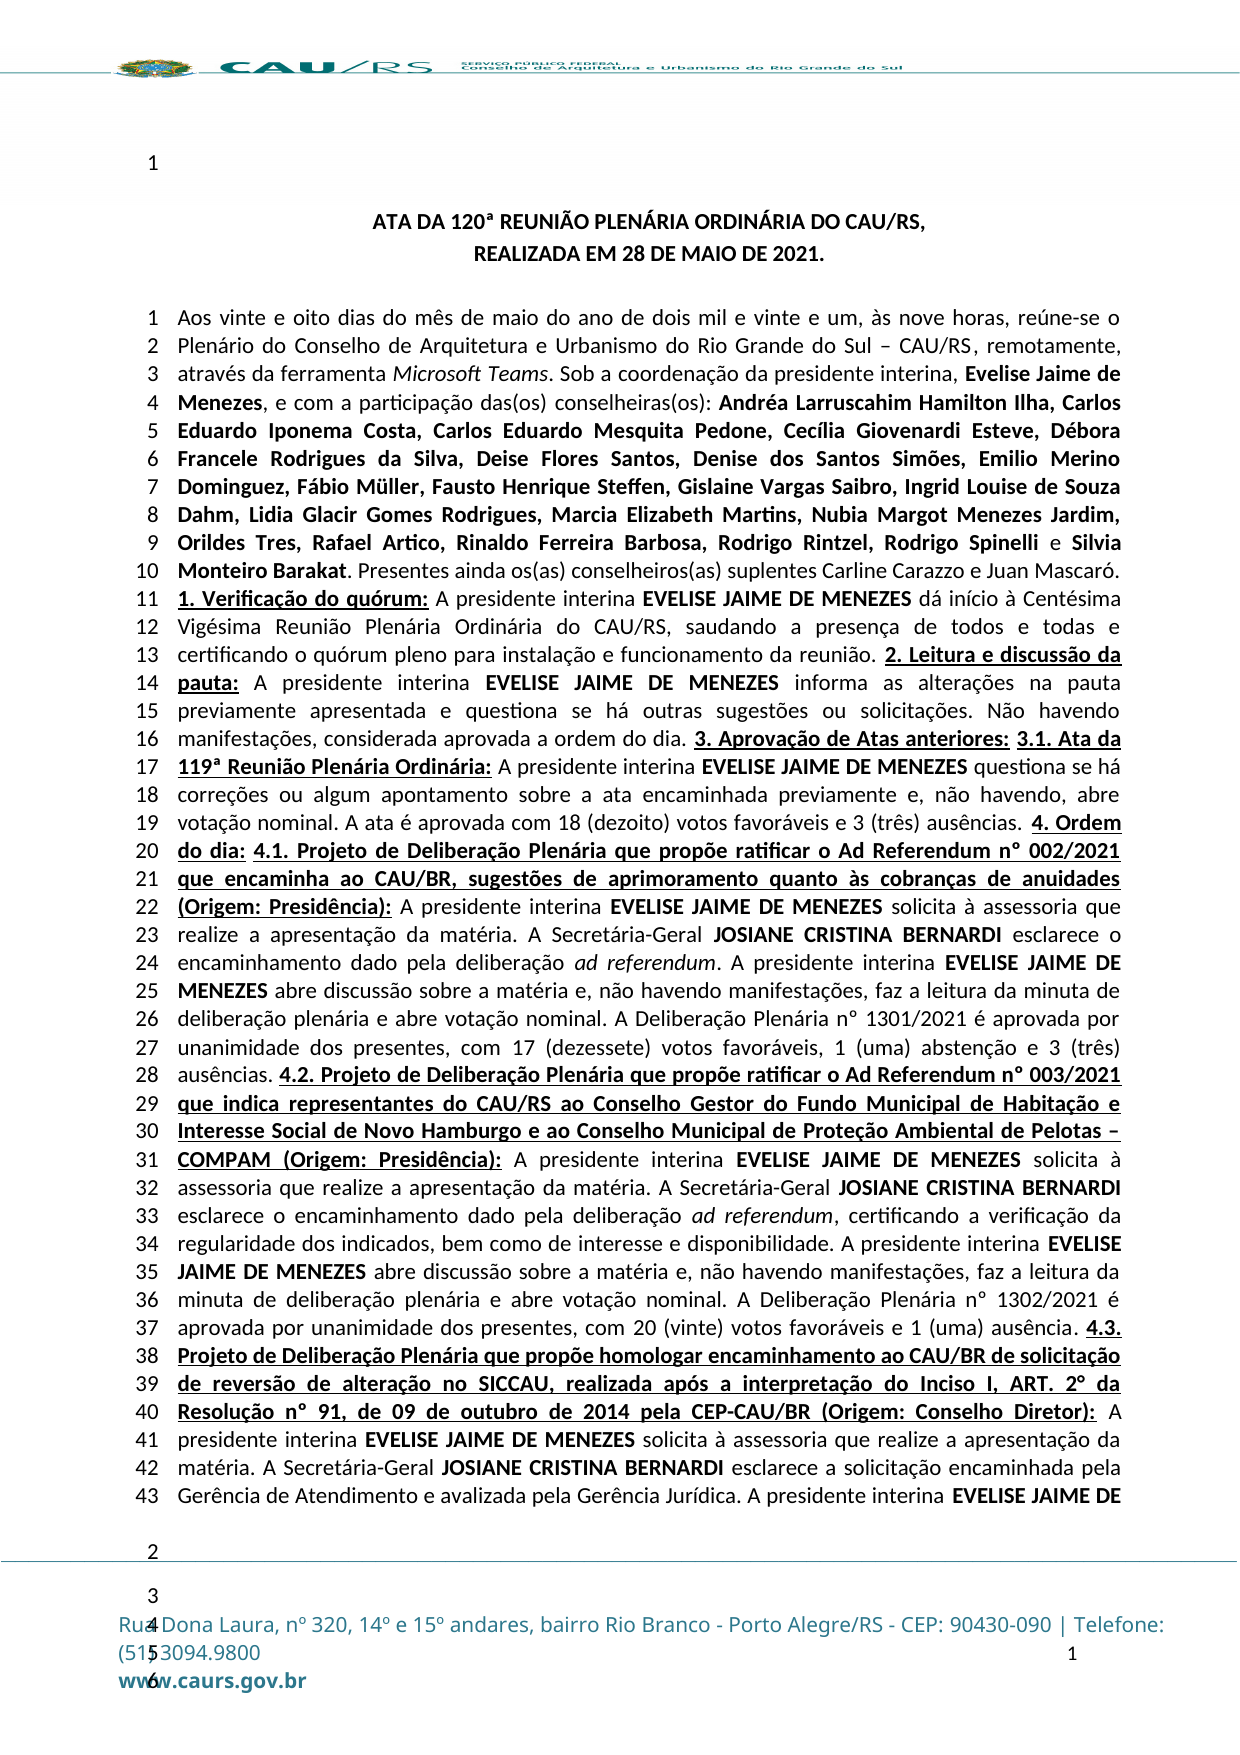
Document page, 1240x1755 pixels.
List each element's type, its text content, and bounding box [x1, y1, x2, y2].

list COMPAM (Origem: Presidência): A presidente interina EVELISE JAIME DE MENEZES solicita à assessoria que realize a apresentação da matéria. A Secretária-Geral JOSIANE CRISTINA BERNARDI esclarece o encaminhamento dado pela deliberação ad referendum, certificando a verificação da regularidade dos indicados, bem como de interesse e disponibilidade. A presidente interina EVELISE JAIME DE MENEZES abre discussão sobre a matéria e, não havendo manifestações, faz a leitura da minuta de deliberação plenária e abre votação nominal. A Deliberação Plenária nº 1302/2021 é aprovada por unanimidade dos presentes, com 20 (vinte) votos favoráveis e 1 (uma) ausência. 4.3. Projeto de Deliberação Plenária que propõe homologar encaminhamento ao CAU/BR de solicitação [177, 1142, 1121, 1365]
text REALIZADA EM 28 DE MAIO DE 2021. [177, 239, 1121, 267]
list (Origem: Presidência): A presidente interina EVELISE JAIME DE MENEZES solicita à assessoria que realize a apresentação da matéria. A Secretária-Geral JOSIANE CRISTINA BERNARDI esclarece o encaminhamento dado pela deliberação ad referendum. A presidente interina EVELISE JAIME DE MENEZES abre discussão sobre a matéria e, não havendo manifestações, faz a leitura da minuta de deliberação plenária e abre votação nominal. A Deliberação Plenária nº 1301/2021 é aprovada por unanimidade dos presentes, com 17 (dezessete) votos favoráveis, 1 (uma) abstenção e 3 (três) ausências. 4.2. Projeto de Deliberação Plenária que propõe ratificar o Ad Referendum nº 003/2021 que indica representantes do CAU/RS ao Conselho Gestor do Fundo Municipal de Habitação e [177, 890, 1121, 1113]
text ATA DA 120ª REUNIÃO PLENÁRIA ORDINÁRIA DO CAU/RS, [177, 207, 1121, 235]
list de reversão de alteração no SICCAU, realizada após a interpretação do Inciso I, ART. 2° da [177, 1366, 1121, 1393]
list Aos vinte e oito dias do mês de maio do ano de dois mil e vinte e um, às nove horas, reúne-se o Plenário do Conselho de Arquitetura e Urbanismo do Rio Grande do Sul – CAU/RS, remotamente, através da ferramenta Microsoft Teams. Sob a coordenação da presidente interina, Evelise Jaime de Menezes, e com a participação das(os) conselheiras(os): Andréa Larruscahim Hamilton Ilha, Carlos Eduardo Iponema Costa, Carlos Eduardo Mesquita Pedone, Cecília Giovenardi Esteve, Débora Francele Rodrigues da Silva, Deise Flores Santos, Denise dos Santos Simões, Emilio Merino Dominguez, Fábio Müller, Fausto Henrique Steffen, Gislaine Vargas Saibro, Ingrid Louise de Souza Dahm, Lidia Glacir Gomes Rodrigues, Marcia Elizabeth Martins, Nubia Margot Menezes Jardim, Orildes Tres, Rafael Artico, Rinaldo Ferreira Barbosa, Rodrigo Rintzel, Rodrigo Spinelli e Silvia Monteiro Barakat. Presentes ainda os(as) conselheiros(as) suplentes Carline Carazzo e Juan Mascaró. 1. Verificação do quórum: A presidente interina EVELISE JAIME DE MENEZES dá início à Centésima Vigésima Reunião Plenária Ordinária do CAU/RS, saudando a presença de todos e todas e certificando o quórum pleno para instalação e funcionamento da reunião. 2. Leitura e discussão da pauta: A presidente interina EVELISE JAIME DE MENEZES informa as alterações na pauta previamente apresentada e questiona se há outras sugestões ou solicitações. Não havendo manifestações, considerada aprovada a ordem do dia. 3. Aprovação de Atas anteriores: 3.1. Ata da 119ª Reunião Plenária Ordinária: A presidente interina EVELISE JAIME DE MENEZES questiona se há correções ou algum apontamento sobre a ata encaminhada previamente e, não havendo, abre votação nominal. A ata é aprovada com 18 (dezoito) votos favoráveis e 3 (três) ausências. 4. Ordem do dia: 4.1. Projeto de Deliberação Plenária que propõe ratificar o Ad Referendum nº 002/2021 que encaminha ao CAU/BR, sugestões de aprimoramento quanto às cobranças de anuidades [177, 303, 1121, 889]
list Resolução nº 91, de 09 de outubro de 2014 pela CEP-CAU/BR (Origem: Conselho Diretor): A presidente interina EVELISE JAIME DE MENEZES solicita à assessoria que realize a apresentação da matéria. A Secretária-Geral JOSIANE CRISTINA BERNARDI esclarece a solicitação encaminhada pela Gerência de Atendimento e avalizada pela Gerência Jurídica. A presidente interina EVELISE JAIME DE [177, 1394, 1121, 1509]
list Interesse Social de Novo Hamburgo e ao Conselho Municipal de Proteção Ambiental de Pelotas – [177, 1114, 1121, 1141]
